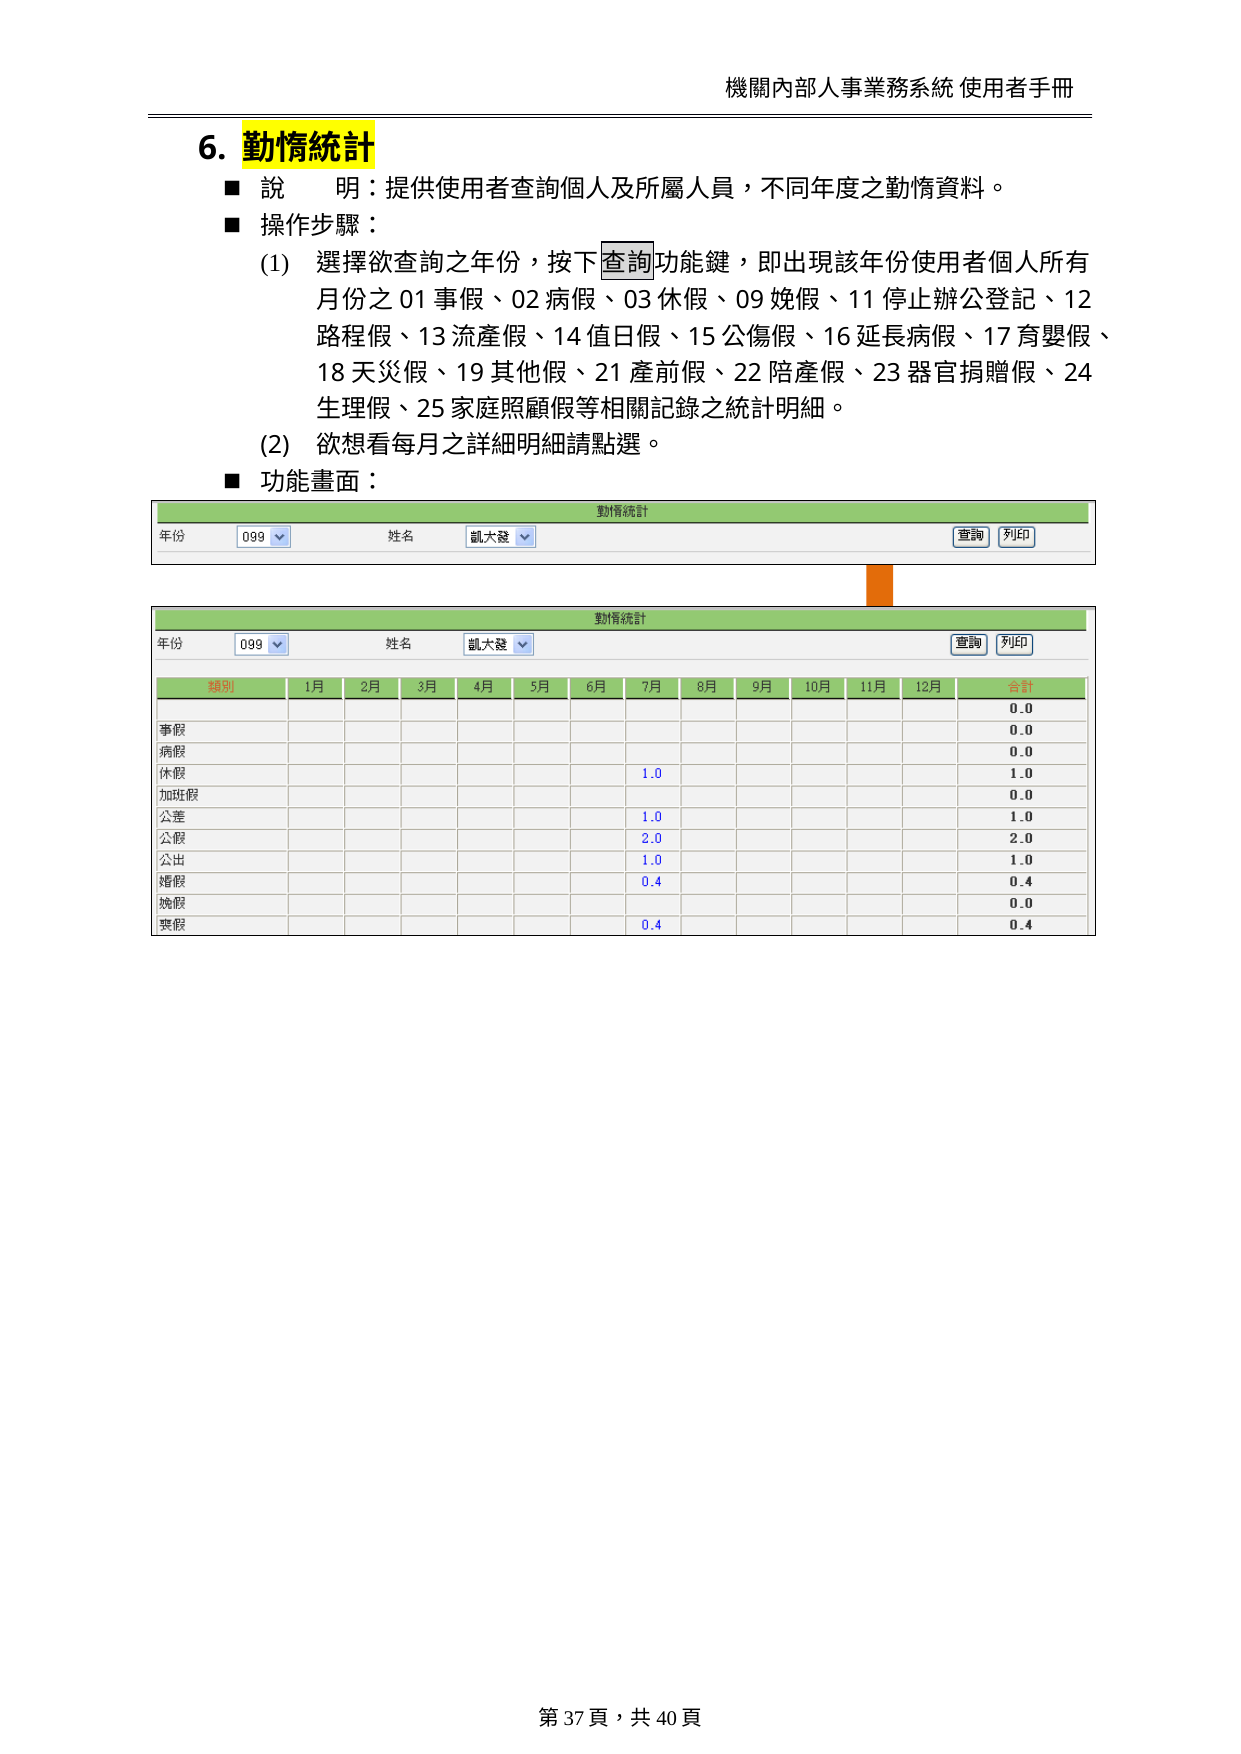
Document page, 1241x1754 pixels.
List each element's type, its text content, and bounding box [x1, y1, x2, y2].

list 欲想看每月之詳細明細請點選。 [260, 425, 1092, 461]
list 說 明：提供使用者查詢個人及所屬人員，不同年度之勤惰資料。 [223, 169, 1092, 205]
list 選擇欲查詢之年份，按下查詢功能鍵，即出現該年份使用者個人所有月份之01事假、02病假、03休假、09娩假、11停止辦公登記、12路程假、13流產假、14值日假、15公傷假、16延長病假、17育嬰假、18天災假、19其他假、21產前假、22陪產假、23器官捐贈假、24生理假、25家庭照顧假等相關記錄之統計明細。 [260, 241, 1092, 425]
list 操作步驟： [223, 205, 1092, 241]
picture [152, 607, 1095, 935]
picture [152, 501, 1095, 564]
list 功能畫面： [223, 461, 1092, 497]
subtitle 勤惰統計 [198, 120, 1092, 169]
